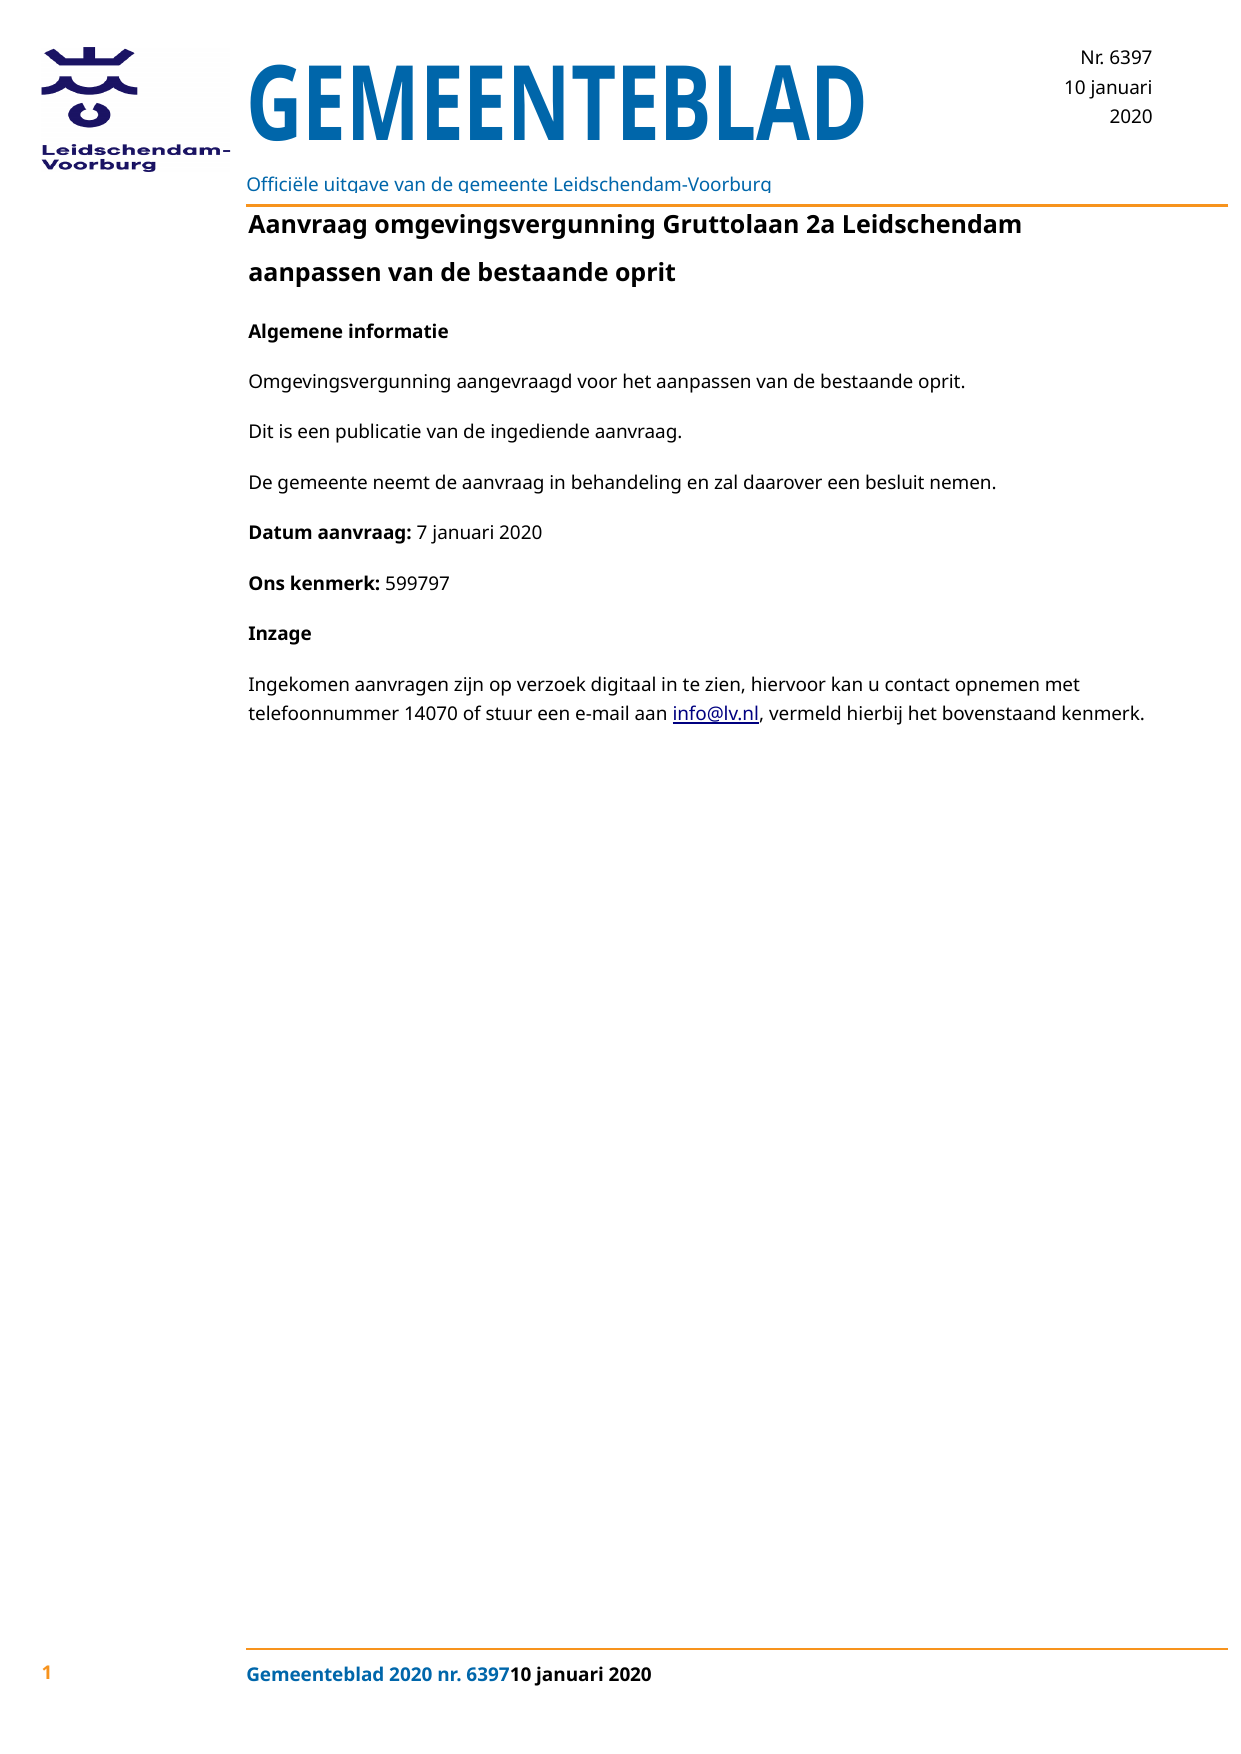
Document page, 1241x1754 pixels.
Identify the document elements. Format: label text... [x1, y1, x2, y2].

text Ingekomen aanvragen zijn op verzoek digitaal in te zien, hiervoor kan u contact opnemen met telefoonnummer 14070 of stuur een e-mail aan info@lv.nl, vermeld hierbij het bovenstaand kenmerk. [248, 671, 1152, 726]
text Algemene informatie [248, 318, 1152, 344]
text Aanvraag omgevingsvergunning Gruttolaan 2a Leidschendam aanpassen van de bestaande oprit [248, 207, 1152, 288]
text Omgevingsvergunning aangevraagd voor het aanpassen van de bestaande oprit. [248, 368, 1152, 394]
text De gemeente neemt de aanvraag in behandeling en zal daarover een besluit nemen. [248, 469, 1152, 495]
text Dit is een publicatie van de ingediende aanvraag. [248, 419, 1152, 444]
text Datum aanvraag: 7 januari 2020 [248, 519, 1152, 545]
text Ons kenmerk: 599797 [248, 570, 1152, 596]
picture [41, 47, 231, 172]
text Inzage [248, 620, 1152, 646]
